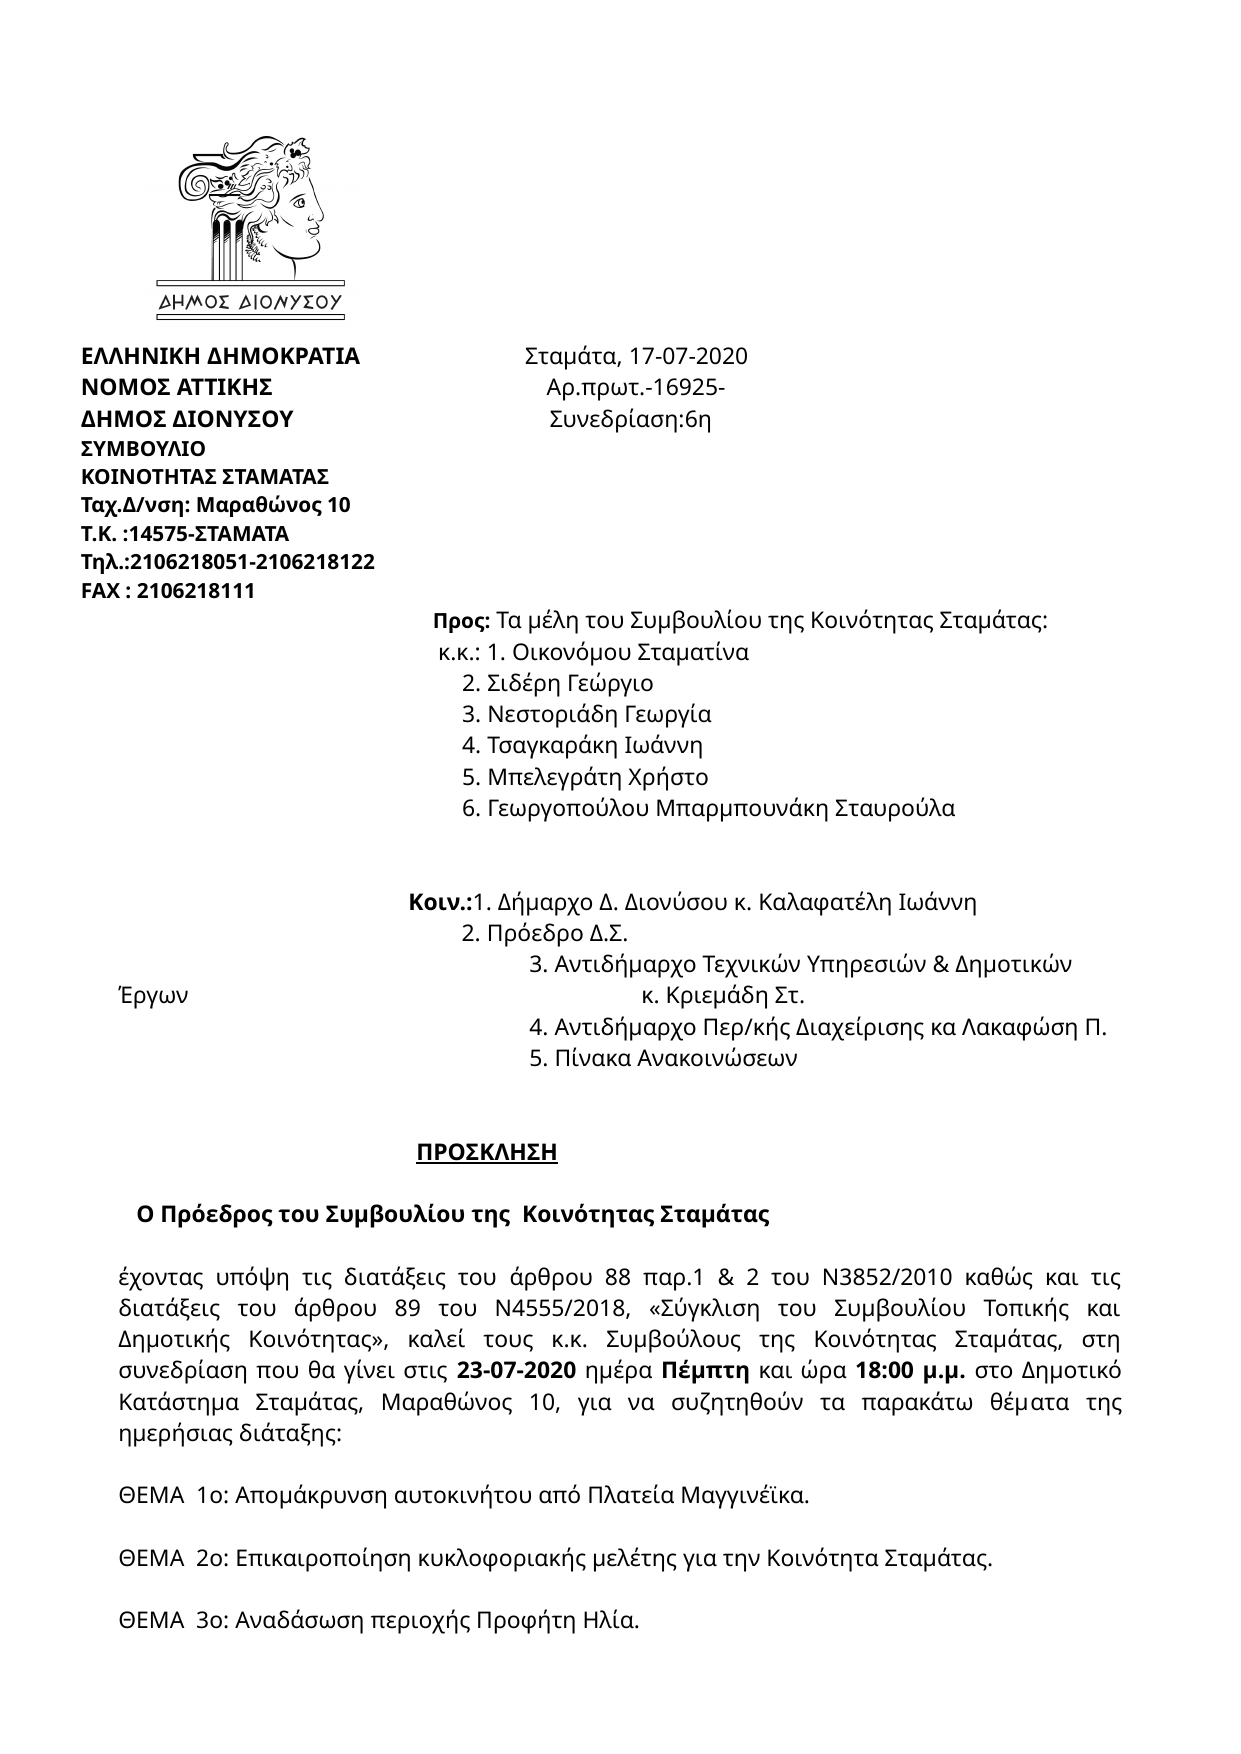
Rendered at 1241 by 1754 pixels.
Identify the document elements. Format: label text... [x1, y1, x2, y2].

text ΔΗΜΟΣ ΔΙΟΝΥΣΟΥ Συνεδρίαση:6η [81, 402, 1122, 434]
text ΝΟΜΟΣ ΑΤΤΙΚΗΣ Αρ.πρωτ.-16925- [81, 371, 1122, 402]
text κ.κ.: 1. Οικονόμου Σταματίνα [81, 636, 1122, 667]
text 3. Νεστοριάδη Γεωργία [81, 698, 1122, 729]
text Τ.Κ. :14575-ΣΤΑΜΑΤΑ [81, 519, 1122, 547]
text ΘΕΜΑ 1ο: Απομάκρυνση αυτοκινήτου από Πλατεία Μαγγινέϊκα. [118, 1479, 1122, 1511]
text ΚΟΙΝΟΤΗΤΑΣ ΣΤΑΜΑΤΑΣ [81, 462, 1122, 491]
text έχοντας υπόψη τις διατάξεις του άρθρου 88 παρ.1 & 2 του Ν3852/2010 καθώς και τις διατάξεις του άρθρου 89 του Ν4555/2018, «Σύγκλιση του Συμβουλίου Τοπικής και Δημοτικής Κοινότητας», καλεί τους κ.κ. Συμβούλους της Κοινότητας Σταμάτας, στη συνεδρίαση που θα γίνει στις 23-07-2020 ημέρα Πέμπτη και ώρα 18:00 μ.μ. στο Δημοτικό Κατάστημα Σταμάτας, Μαραθώνος 10, για να συζητηθούν τα παρακάτω θέματα της ημερήσιας διάταξης: [118, 1261, 1122, 1448]
text 5. Μπελεγράτη Χρήστο [81, 761, 1122, 792]
text 5. Πίνακα Ανακοινώσεων [118, 1042, 1122, 1073]
text ΘΕΜΑ 2ο: Επικαιροποίηση κυκλοφοριακής μελέτης για την Κοινότητα Σταμάτας. [118, 1542, 1122, 1573]
text ΕΛΛΗΝΙΚΗ ΔΗΜΟΚΡΑΤΙΑ Σταμάτα, 17-07-2020 [81, 340, 1122, 371]
text ΠΡΟΣΚΛΗΣΗ [118, 1136, 1122, 1167]
text Κοιν.:1. Δήμαρχο Δ. Διονύσου κ. Καλαφατέλη Ιωάννη [81, 886, 1122, 917]
text 3. Αντιδήμαρχο Τεχνικών Υπηρεσιών & Δημοτικών Έργων κ. Κριεμάδη Στ. [118, 948, 1122, 1011]
text 2. Πρόεδρο Δ.Σ. [81, 917, 1122, 948]
text ΘΕΜΑ 3ο: Αναδάσωση περιοχής Προφήτη Ηλία. [118, 1604, 1122, 1636]
text ΣΥΜΒΟΥΛΙΟ [81, 434, 1122, 462]
text Ο Πρόεδρος του Συμβουλίου της Κοινότητας Σταμάτας [118, 1198, 1122, 1229]
text Προς: Τα μέλη του Συμβουλίου της Κοινότητας Σταμάτας: [81, 604, 1122, 636]
text FAX : 2106218111 [81, 576, 1122, 604]
text 4. Τσαγκαράκη Ιωάννη [81, 729, 1122, 761]
text 6. Γεωργοπούλου Μπαρμπουνάκη Σταυρούλα [81, 792, 1122, 823]
text Ταχ.Δ/νση: Μαραθώνος 10 [81, 491, 1122, 519]
text 2. Σιδέρη Γεώργιο [81, 667, 1122, 698]
text 4. Αντιδήμαρχο Περ/κής Διαχείρισης κα Λακαφώση Π. [118, 1011, 1122, 1042]
text Τηλ.:2106218051-2106218122 [81, 547, 1122, 576]
